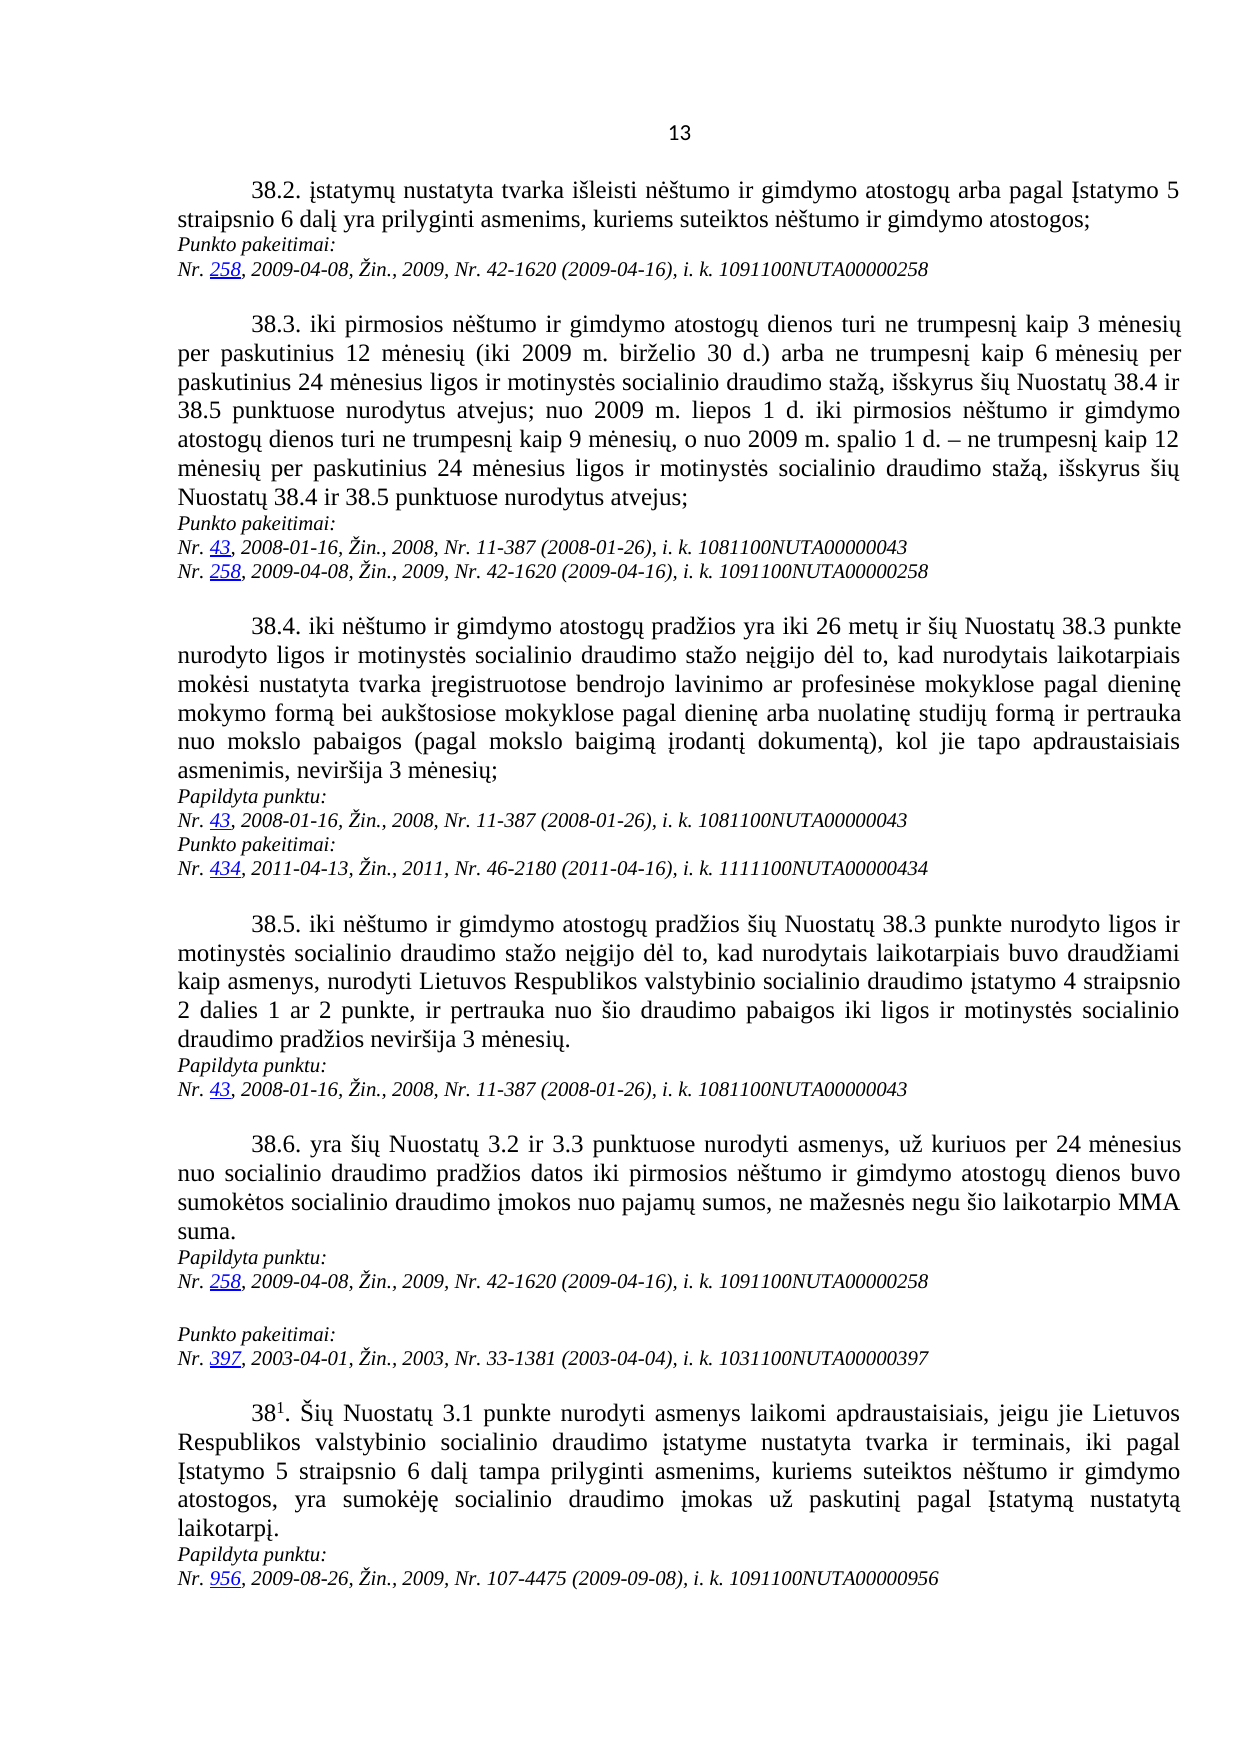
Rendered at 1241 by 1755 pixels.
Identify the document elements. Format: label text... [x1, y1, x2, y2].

text 38.2. įstatymų nustatyta tvarka išleisti nėštumo ir gimdymo atostogų arba pagal Įstatymo 5 straipsnio 6 dalį yra prilyginti asmenims, kuriems suteiktos nėštumo ir gimdymo atostogos; [177, 175, 1181, 232]
text Papildyta punktu: [177, 1053, 1181, 1077]
text Papildyta punktu: [177, 784, 1181, 808]
text 38.3. iki pirmosios nėštumo ir gimdymo atostogų dienos turi ne trumpesnį kaip 3 mėnesių per paskutinius 12 mėnesių (iki 2009 m. birželio 30 d.) arba ne trumpesnį kaip 6 mėnesių per paskutinius 24 mėnesius ligos ir motinystės socialinio draudimo stažą, išskyrus šių Nuostatų 38.4 ir 38.5 punktuose nurodytus atvejus; nuo 2009 m. liepos 1 d. iki pirmosios nėštumo ir gimdymo atostogų dienos turi ne trumpesnį kaip 9 mėnesių, o nuo 2009 m. spalio 1 d. – ne trumpesnį kaip 12 mėnesių per paskutinius 24 mėnesius ligos ir motinystės socialinio draudimo stažą, išskyrus šių Nuostatų 38.4 ir 38.5 punktuose nurodytus atvejus; [177, 309, 1181, 511]
text Nr. 258, 2009-04-08, Žin., 2009, Nr. 42-1620 (2009-04-16), i. k. 1091100NUTA00000258 [177, 559, 1181, 583]
text Nr. 258, 2009-04-08, Žin., 2009, Nr. 42-1620 (2009-04-16), i. k. 1091100NUTA00000258 [177, 256, 1181, 281]
text Nr. 258, 2009-04-08, Žin., 2009, Nr. 42-1620 (2009-04-16), i. k. 1091100NUTA00000258 [177, 1269, 1181, 1293]
text 38.5. iki nėštumo ir gimdymo atostogų pradžios šių Nuostatų 38.3 punkte nurodyto ligos ir motinystės socialinio draudimo stažo neįgijo dėl to, kad nurodytais laikotarpiais buvo draudžiami kaip asmenys, nurodyti Lietuvos Respublikos valstybinio socialinio draudimo įstatymo 4 straipsnio 2 dalies 1 ar 2 punkte, ir pertrauka nuo šio draudimo pabaigos iki ligos ir motinystės socialinio draudimo pradžios neviršija 3 mėnesių. [177, 909, 1181, 1053]
text Nr. 956, 2009-08-26, Žin., 2009, Nr. 107-4475 (2009-09-08), i. k. 1091100NUTA00000956 [177, 1566, 1181, 1590]
text 38.4. iki nėštumo ir gimdymo atostogų pradžios yra iki 26 metų ir šių Nuostatų 38.3 punkte nurodyto ligos ir motinystės socialinio draudimo stažo neįgijo dėl to, kad nurodytais laikotarpiais mokėsi nustatyta tvarka įregistruotose bendrojo lavinimo ar profesinėse mokyklose pagal dieninę mokymo formą bei aukštosiose mokyklose pagal dieninę arba nuolatinę studijų formą ir pertrauka nuo mokslo pabaigos (pagal mokslo baigimą įrodantį dokumentą), kol jie tapo apdraustaisiais asmenimis, neviršija 3 mėnesių; [177, 611, 1181, 784]
text Nr. 397, 2003-04-01, Žin., 2003, Nr. 33-1381 (2003-04-04), i. k. 1031100NUTA00000397 [177, 1346, 1181, 1369]
text Punkto pakeitimai: [177, 1321, 1181, 1346]
text Punkto pakeitimai: [177, 232, 1181, 256]
text Papildyta punktu: [177, 1542, 1181, 1566]
text Punkto pakeitimai: [177, 511, 1181, 534]
text Punkto pakeitimai: [177, 832, 1181, 856]
text Papildyta punktu: [177, 1244, 1181, 1269]
text 38.6. yra šių Nuostatų 3.2 ir 3.3 punktuose nurodyti asmenys, už kuriuos per 24 mėnesius nuo socialinio draudimo pradžios datos iki pirmosios nėštumo ir gimdymo atostogų dienos buvo sumokėtos socialinio draudimo įmokos nuo pajamų sumos, ne mažesnės negu šio laikotarpio MMA suma. [177, 1129, 1181, 1244]
text Nr. 43, 2008-01-16, Žin., 2008, Nr. 11-387 (2008-01-26), i. k. 1081100NUTA00000043 [177, 808, 1181, 832]
text 381. Šių Nuostatų 3.1 punkte nurodyti asmenys laikomi apdraustaisiais, jeigu jie Lietuvos Respublikos valstybinio socialinio draudimo įstatyme nustatyta tvarka ir terminais, iki pagal Įstatymo 5 straipsnio 6 dalį tampa prilyginti asmenims, kuriems suteiktos nėštumo ir gimdymo atostogos, yra sumokėję socialinio draudimo įmokas už paskutinį pagal Įstatymą nustatytą laikotarpį. [177, 1398, 1181, 1542]
text Nr. 434, 2011-04-13, Žin., 2011, Nr. 46-2180 (2011-04-16), i. k. 1111100NUTA00000434 [177, 856, 1181, 880]
text Nr. 43, 2008-01-16, Žin., 2008, Nr. 11-387 (2008-01-26), i. k. 1081100NUTA00000043 [177, 1077, 1181, 1101]
text Nr. 43, 2008-01-16, Žin., 2008, Nr. 11-387 (2008-01-26), i. k. 1081100NUTA00000043 [177, 534, 1181, 559]
